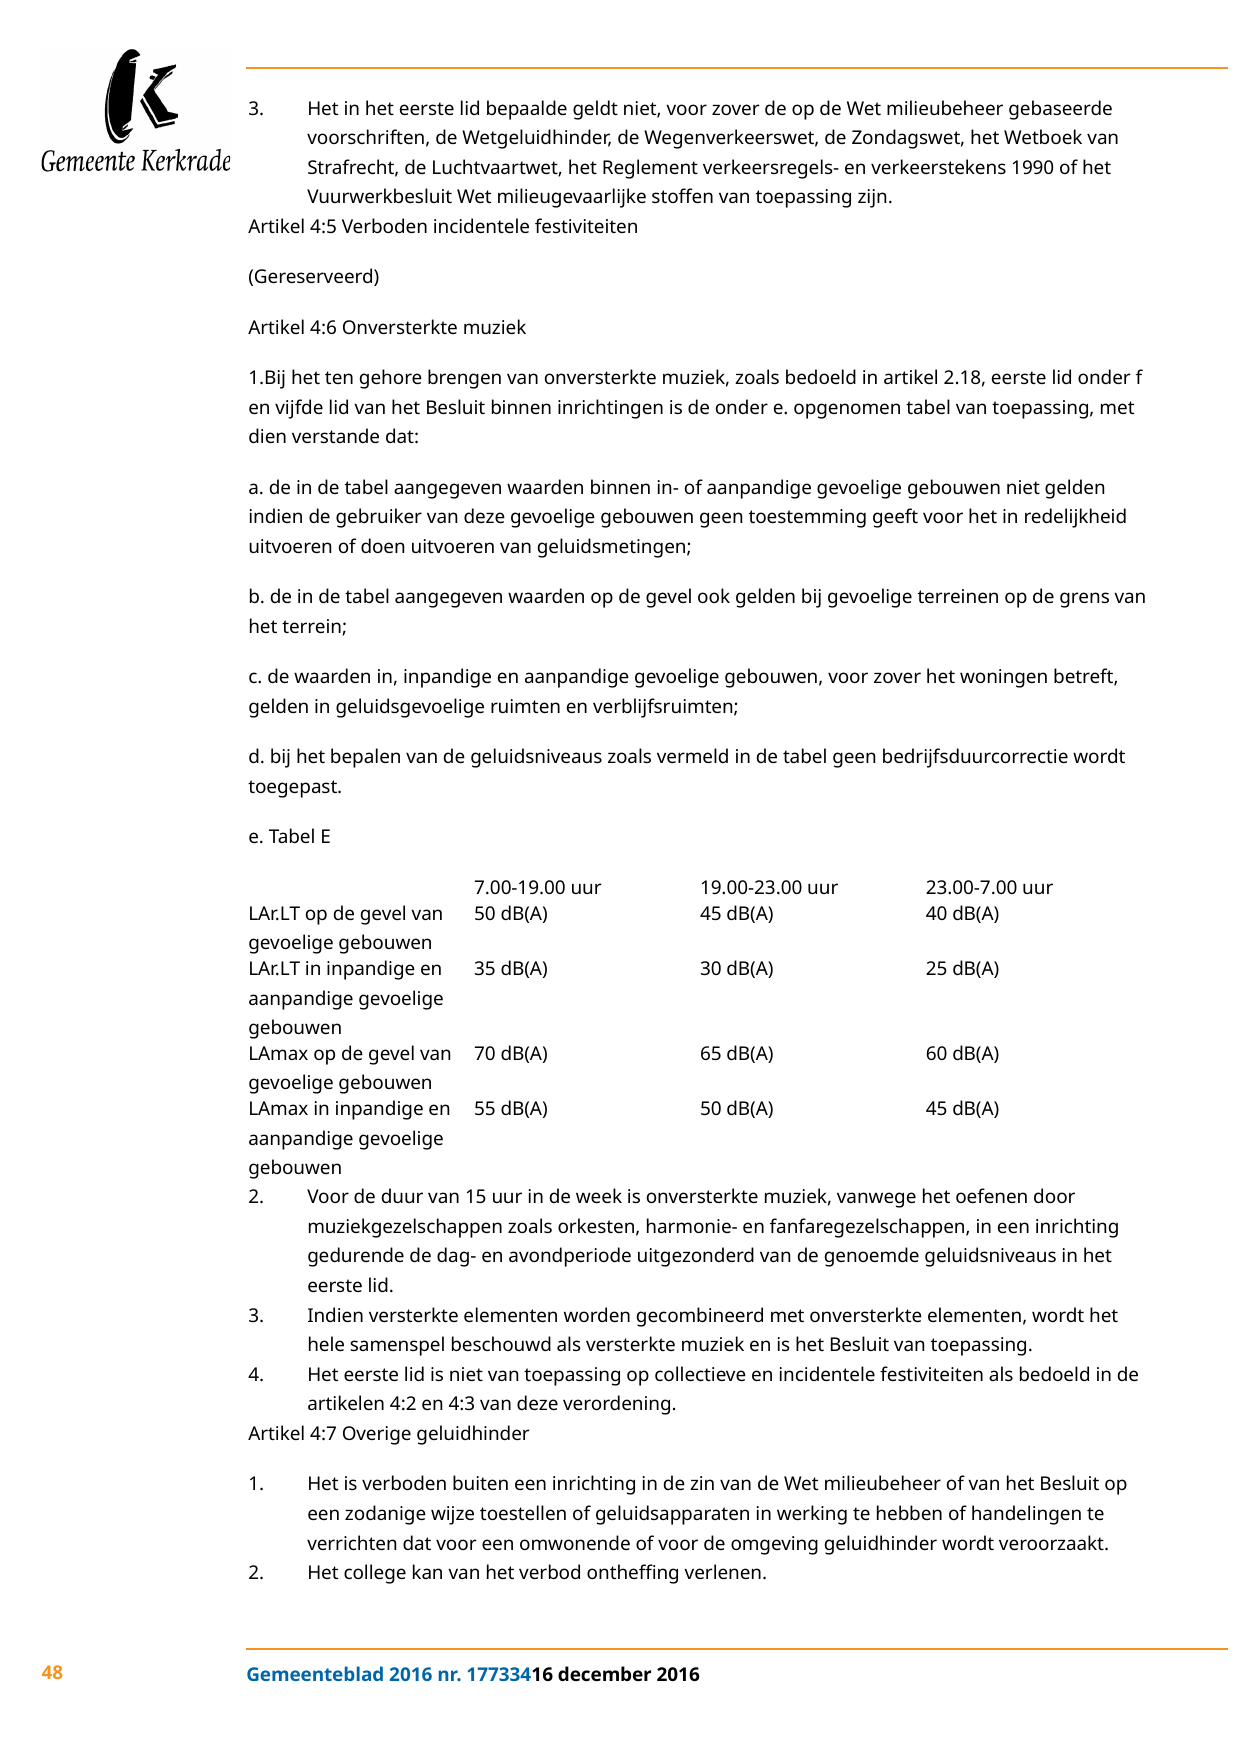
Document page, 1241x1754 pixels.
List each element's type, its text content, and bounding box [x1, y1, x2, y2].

list Het in het eerste lid bepaalde geldt niet, voor zover de op de Wet milieubeheer gebaseerde voorschriften, de Wetgeluidhinder, de Wegenverkeerswet, de Zondagswet, het Wetboek van Strafrecht, de Luchtvaartwet, het Reglement verkeersregels- en verkeerstekens 1990 of het Vuurwerkbesluit Wet milieugevaarlijke stoffen van toepassing zijn. [248, 95, 1152, 209]
text a. de in de tabel aangegeven waarden binnen in- of aanpandige gevoelige gebouwen niet gelden indien de gebruiker van deze gevoelige gebouwen geen toestemming geeft voor het in redelijkheid uitvoeren of doen uitvoeren van geluidsmetingen; [248, 474, 1152, 559]
table_header 23.00-7.00 uur [926, 874, 1152, 900]
table_cell LAmax op de gevel van gevoelige gebouwen [248, 1040, 474, 1095]
table_cell 60 dB(A) [926, 1040, 1152, 1095]
table_cell 45 dB(A) [700, 900, 926, 955]
text e. Tabel E [248, 823, 1152, 849]
list Het college kan van het verbod ontheffing verlenen. [248, 1559, 1152, 1585]
table_cell 40 dB(A) [926, 900, 1152, 955]
table_cell 50 dB(A) [700, 1095, 926, 1180]
table_cell LAr.LT op de gevel van gevoelige gebouwen [248, 900, 474, 955]
list Indien versterkte elementen worden gecombineerd met onversterkte elementen, wordt het hele samenspel beschouwd als versterkte muziek en is het Besluit van toepassing. [248, 1302, 1152, 1357]
text Artikel 4:5 Verboden incidentele festiviteiten [248, 213, 1152, 239]
table_cell 70 dB(A) [474, 1040, 700, 1095]
table_cell 35 dB(A) [474, 955, 700, 1040]
table_cell LAr.LT in inpandige en aanpandige gevoelige gebouwen [248, 955, 474, 1040]
table_header 7.00-19.00 uur [474, 874, 700, 900]
table_cell 50 dB(A) [474, 900, 700, 955]
text b. de in de tabel aangegeven waarden op de gevel ook gelden bij gevoelige terreinen op de grens van het terrein; [248, 583, 1152, 639]
table_header [248, 874, 474, 900]
table_cell 45 dB(A) [926, 1095, 1152, 1180]
table_cell 55 dB(A) [474, 1095, 700, 1180]
table_cell 30 dB(A) [700, 955, 926, 1040]
text (Gereserveerd) [248, 263, 1152, 289]
picture [41, 47, 231, 172]
table_cell LAmax in inpandige en aanpandige gevoelige gebouwen [248, 1095, 474, 1180]
table_header 19.00-23.00 uur [700, 874, 926, 900]
table_cell 65 dB(A) [700, 1040, 926, 1095]
list Voor de duur van 15 uur in de week is onversterkte muziek, vanwege het oefenen door muziekgezelschappen zoals orkesten, harmonie- en fanfaregezelschappen, in een inrichting gedurende de dag- en avondperiode uitgezonderd van de genoemde geluidsniveaus in het eerste lid. [248, 1183, 1152, 1298]
table_cell 25 dB(A) [926, 955, 1152, 1040]
text Artikel 4:7 Overige geluidhinder [248, 1420, 1152, 1446]
text 1.Bij het ten gehore brengen van onversterkte muziek, zoals bedoeld in artikel 2.18, eerste lid onder f en vijfde lid van het Besluit binnen inrichtingen is de onder e. opgenomen tabel van toepassing, met dien verstande dat: [248, 364, 1152, 449]
text d. bij het bepalen van de geluidsniveaus zoals vermeld in de tabel geen bedrijfsduurcorrectie wordt toegepast. [248, 743, 1152, 799]
text Artikel 4:6 Onversterkte muziek [248, 314, 1152, 340]
text c. de waarden in, inpandige en aanpandige gevoelige gebouwen, voor zover het woningen betreft, gelden in geluidsgevoelige ruimten en verblijfsruimten; [248, 663, 1152, 719]
list Het eerste lid is niet van toepassing op collectieve en incidentele festiviteiten als bedoeld in de artikelen 4:2 en 4:3 van deze verordening. [248, 1361, 1152, 1416]
list Het is verboden buiten een inrichting in de zin van de Wet milieubeheer of van het Besluit op een zodanige wijze toestellen of geluidsapparaten in werking te hebben of handelingen te verrichten dat voor een omwonende of voor de omgeving geluidhinder wordt veroorzaakt. [248, 1471, 1152, 1555]
